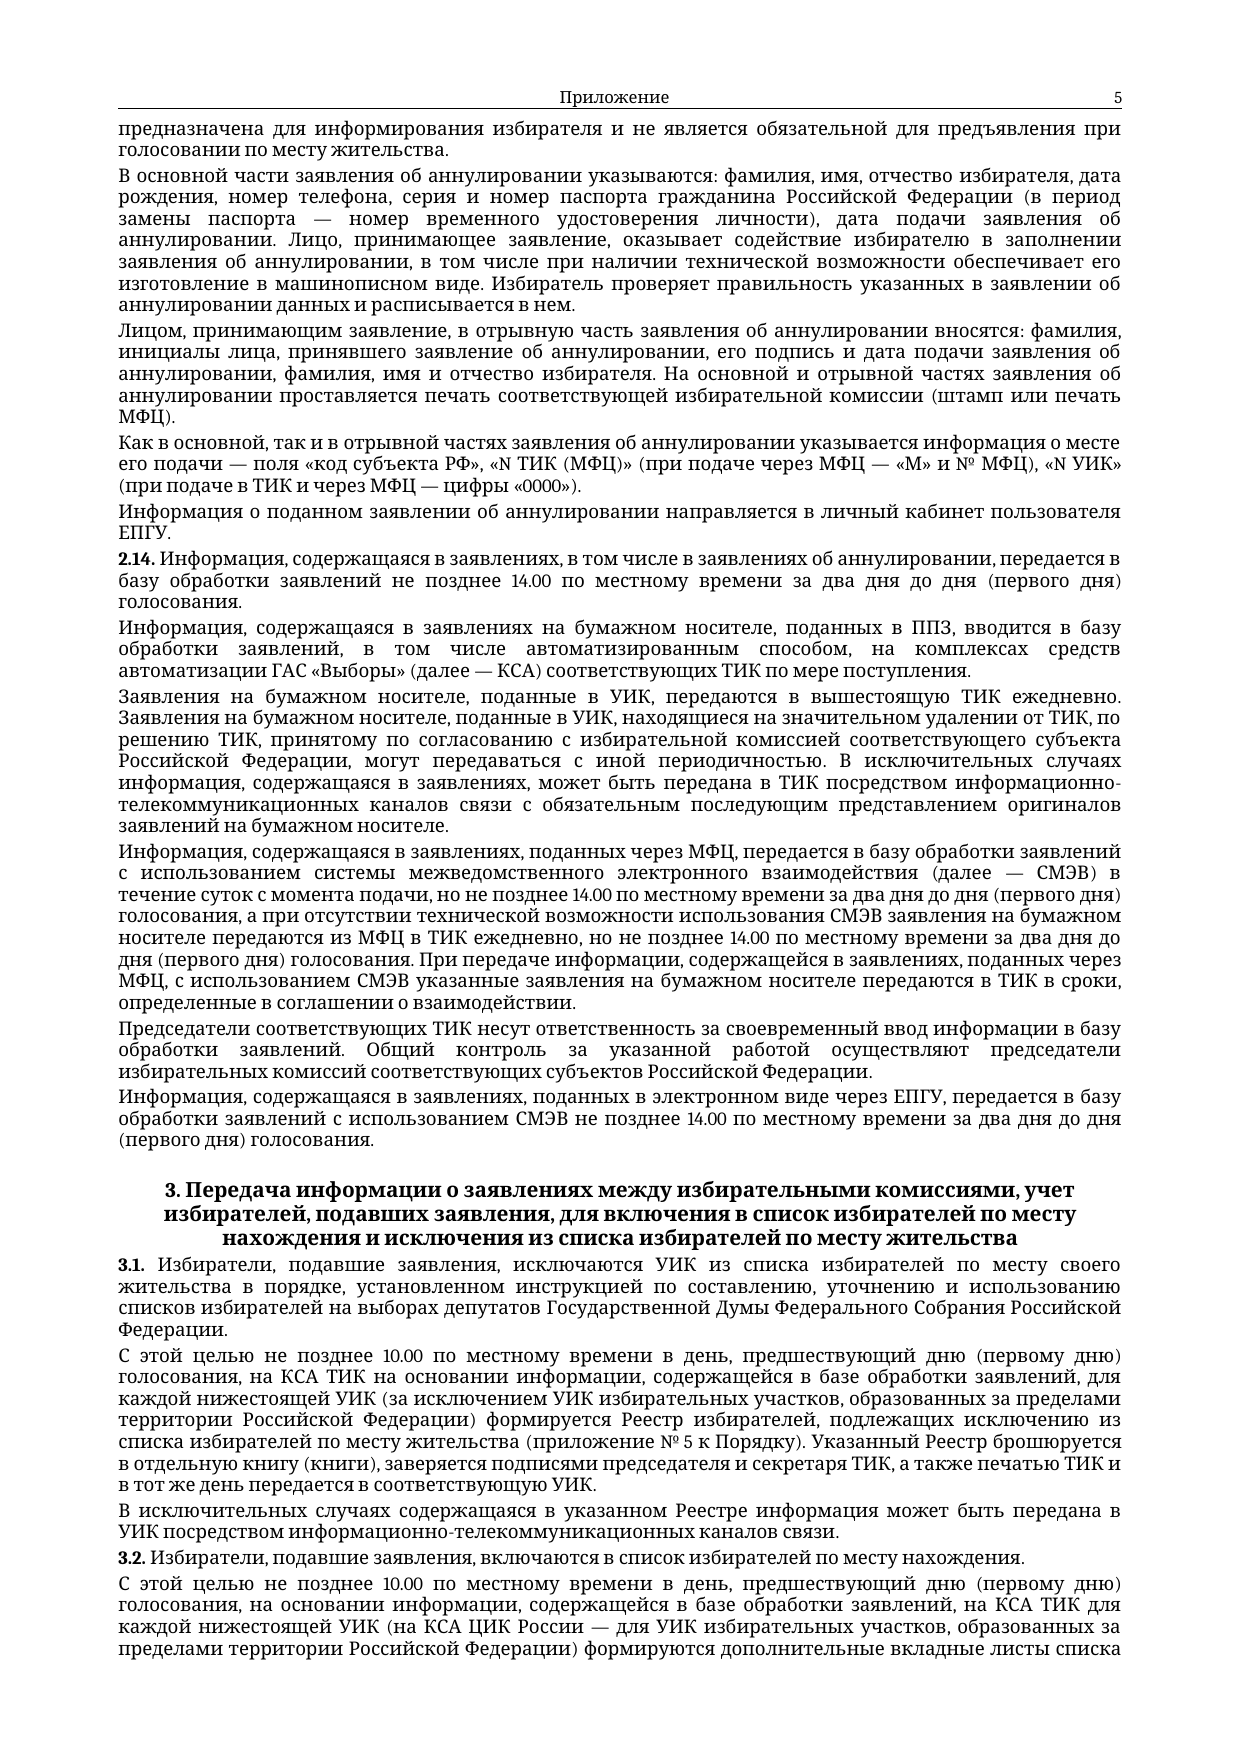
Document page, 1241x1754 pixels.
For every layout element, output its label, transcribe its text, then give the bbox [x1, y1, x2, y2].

text Председатели соответствующих ТИК несут ответственность за своевременный ввод информации в базу обработки заявлений. Общий контроль за указанной работой осуществляют председатели избирательных комиссий соответствующих субъектов Российской Федерации. [118, 1018, 1122, 1083]
text В исключительных случаях содержащаяся в указанном Реестре информация может быть передана в УИК посредством информационно-телекоммуникационных каналов связи. [118, 1500, 1122, 1543]
text 2.14. Информация, содержащаяся в заявлениях, в том числе в заявлениях об аннулировании, передается в базу обработки заявлений не позднее 14.00 по местному времени за два дня до дня (первого дня) голосования. [118, 548, 1122, 613]
text Информация, содержащаяся в заявлениях на бумажном носителе, поданных в ППЗ, вводится в базу обработки заявлений, в том числе автоматизированным способом, на комплексах средств автоматизации ГАС «Выборы» (далее — КСА) соответствующих ТИК по мере поступления. [118, 617, 1122, 682]
text Как в основной, так и в отрывной частях заявления об аннулировании указывается информация о месте его подачи — поля «код субъекта РФ», «N ТИК (МФЦ)» (при подаче через МФЦ — «М» и № МФЦ), «N УИК» (при подаче в ТИК и через МФЦ — цифры «0000»). [118, 432, 1122, 497]
text 3.2. Избиратели, подавшие заявления, включаются в список избирателей по месту нахождения. [118, 1548, 1122, 1569]
text С этой целью не позднее 10.00 по местному времени в день, предшествующий дню (первому дню) голосования, на основании информации, содержащейся в базе обработки заявлений, на КСА ТИК для каждой нижестоящей УИК (на КСА ЦИК России — для УИК избирательных участков, образованных за пределами территории Российской Федерации) формируются дополнительные вкладные листы списка [118, 1573, 1122, 1659]
text Информация, содержащаяся в заявлениях, поданных через МФЦ, передается в базу обработки заявлений с использованием системы межведомственного электронного взаимодействия (далее — СМЭВ) в течение суток с момента подачи, но не позднее 14.00 по местному времени за два дня до дня (первого дня) голосования, а при отсутствии технической возможности использования СМЭВ заявления на бумажном носителе передаются из МФЦ в ТИК ежедневно, но не позднее 14.00 по местному времени за два дня до дня (первого дня) голосования. При передаче информации, содержащейся в заявлениях, поданных через МФЦ, с использованием СМЭВ указанные заявления на бумажном носителе передаются в ТИК в сроки, определенные в соглашении о взаимодействии. [118, 841, 1122, 1014]
text Информация о поданном заявлении об аннулировании направляется в личный кабинет пользователя ЕПГУ. [118, 501, 1122, 544]
subtitle 3. Передача информации о заявлениях между избирательными комиссиями, учет избирателей, подавших заявления, для включения в список избирателей по месту нахождения и исключения из списка избирателей по месту жительства [118, 1179, 1122, 1251]
text Заявления на бумажном носителе, поданные в УИК, передаются в вышестоящую ТИК ежедневно. Заявления на бумажном носителе, поданные в УИК, находящиеся на значительном удалении от ТИК, по решению ТИК, принятому по согласованию с избирательной комиссией соответствующего субъекта Российской Федерации, могут передаваться с иной периодичностью. В исключительных случаях информация, содержащаяся в заявлениях, может быть передана в ТИК посредством информационно-телекоммуникационных каналов связи с обязательным последующим представлением оригиналов заявлений на бумажном носителе. [118, 686, 1122, 837]
text Лицом, принимающим заявление, в отрывную часть заявления об аннулировании вносятся: фамилия, инициалы лица, принявшего заявление об аннулировании, его подпись и дата подачи заявления об аннулировании, фамилия, имя и отчество избирателя. На основной и отрывной частях заявления об аннулировании проставляется печать соответствующей избирательной комиссии (штамп или печать МФЦ). [118, 320, 1122, 428]
text С этой целью не позднее 10.00 по местному времени в день, предшествующий дню (первому дню) голосования, на КСА ТИК на основании информации, содержащейся в базе обработки заявлений, для каждой нижестоящей УИК (за исключением УИК избирательных участков, образованных за пределами территории Российской Федерации) формируется Реестр избирателей, подлежащих исключению из списка избирателей по месту жительства (приложение № 5 к Порядку). Указанный Реестр брошюруется в отдельную книгу (книги), заверяется подписями председателя и секретаря ТИК, а также печатью ТИК и в тот же день передается в соответствующую УИК. [118, 1345, 1122, 1496]
text Информация, содержащаяся в заявлениях, поданных в электронном виде через ЕПГУ, передается в базу обработки заявлений с использованием СМЭВ не позднее 14.00 по местному времени за два дня до дня (первого дня) голосования. [118, 1087, 1122, 1152]
text В основной части заявления об аннулировании указываются: фамилия, имя, отчество избирателя, дата рождения, номер телефона, серия и номер паспорта гражданина Российской Федерации (в период замены паспорта — номер временного удостоверения личности), дата подачи заявления об аннулировании. Лицо, принимающее заявление, оказывает содействие избирателю в заполнении заявления об аннулировании, в том числе при наличии технической возможности обеспечивает его изготовление в машинописном виде. Избиратель проверяет правильность указанных в заявлении об аннулировании данных и расписывается в нем. [118, 165, 1122, 316]
text 3.1. Избиратели, подавшие заявления, исключаются УИК из списка избирателей по месту своего жительства в порядке, установленном инструкцией по составлению, уточнению и использованию списков избирателей на выборах депутатов Государственной Думы Федерального Собрания Российской Федерации. [118, 1255, 1122, 1341]
text предназначена для информирования избирателя и не является обязательной для предъявления при голосовании по месту жительства. [118, 118, 1122, 161]
